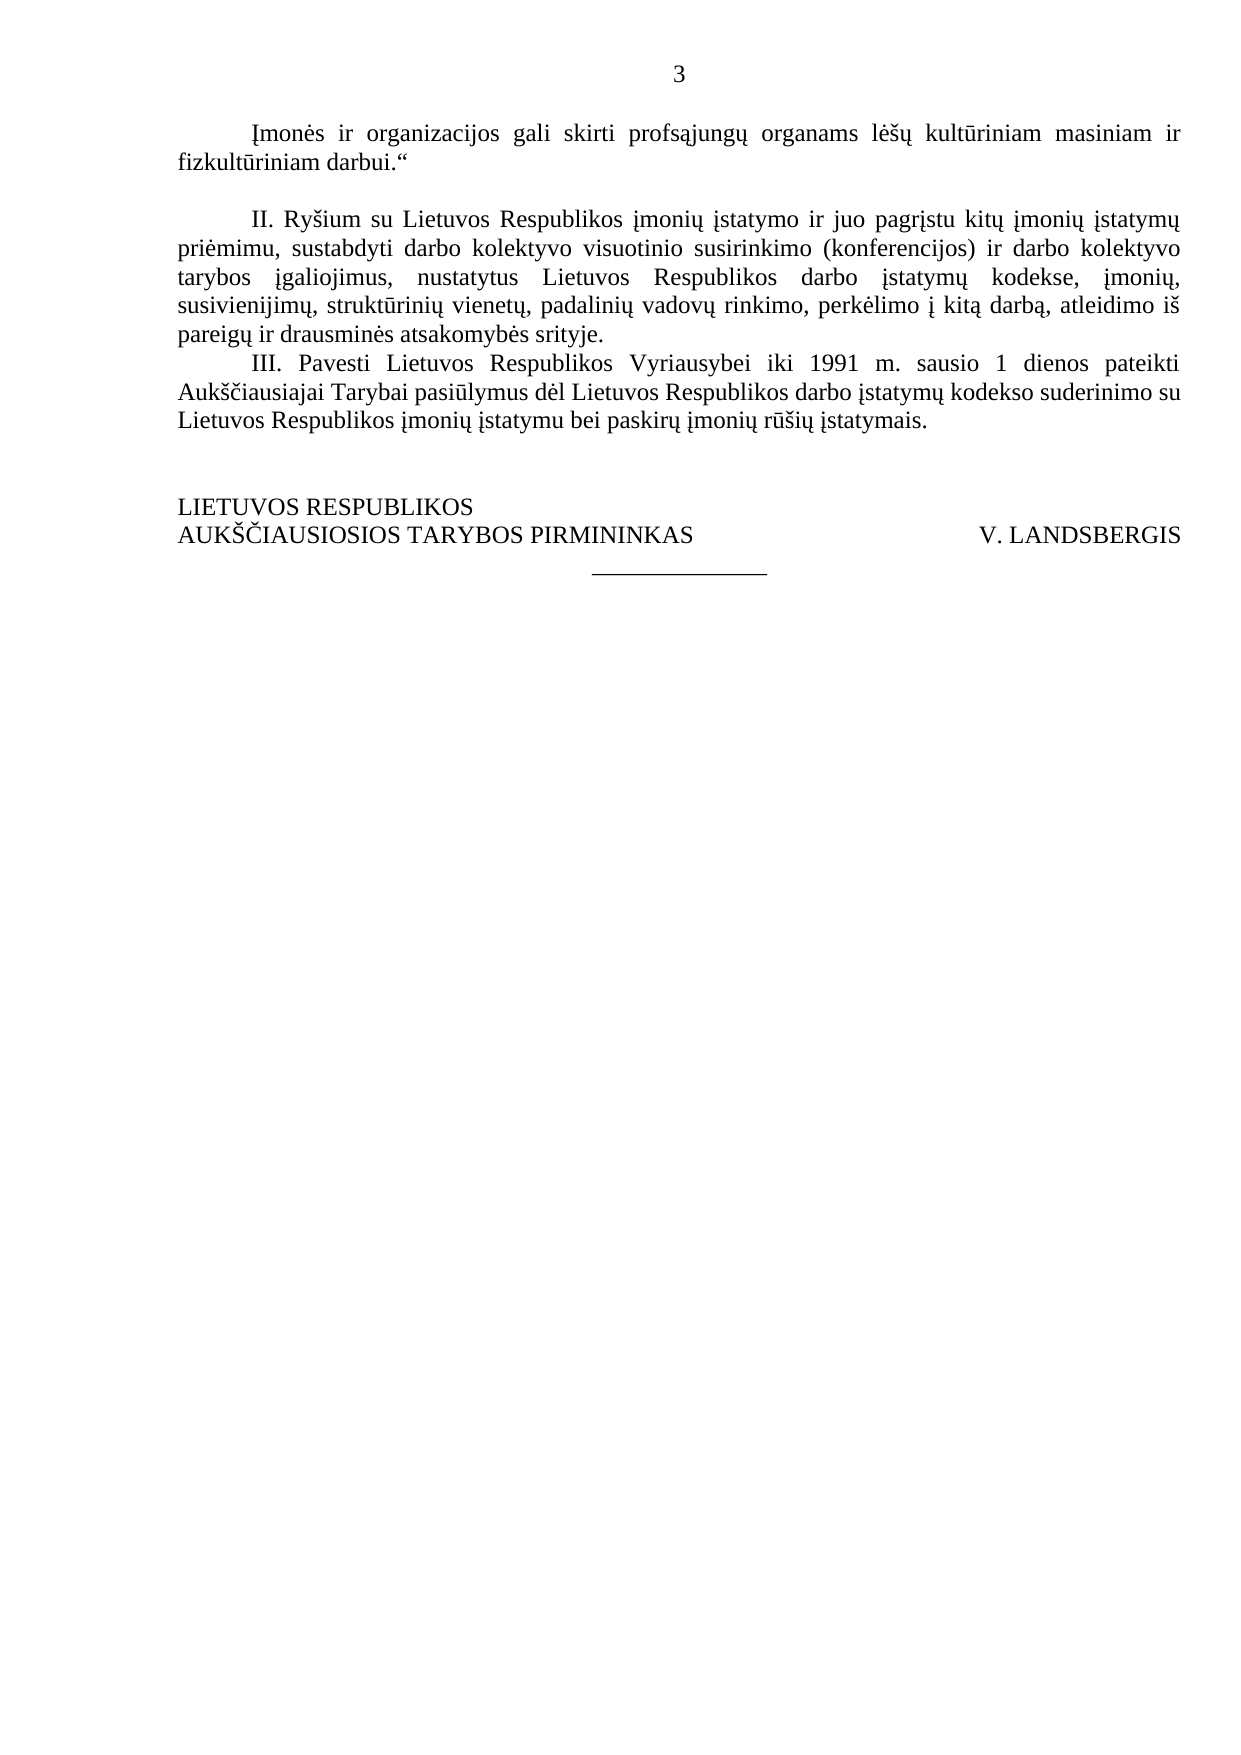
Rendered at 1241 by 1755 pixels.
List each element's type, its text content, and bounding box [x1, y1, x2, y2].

text ______________ [177, 549, 1181, 578]
text LIETUVOS RESPUBLIKOS [177, 492, 1181, 521]
text AUKŠČIAUSIOSIOS TARYBOS PIRMININKAS V. LANDSBERGIS [177, 521, 1181, 549]
text II. Ryšium su Lietuvos Respublikos įmonių įstatymo ir juo pagrįstu kitų įmonių įstatymų priėmimu, sustabdyti darbo kolektyvo visuotinio susirinkimo (konferencijos) ir darbo kolektyvo tarybos įgaliojimus, nustatytus Lietuvos Respublikos darbo įstatymų kodekse, įmonių, susivienijimų, struktūrinių vienetų, padalinių vadovų rinkimo, perkėlimo į kitą darbą, atleidimo iš pareigų ir drausminės atsakomybės srityje. [177, 204, 1181, 348]
text Įmonės ir organizacijos gali skirti profsąjungų organams lėšų kultūriniam masiniam ir fizkultūriniam darbui.“ [177, 118, 1181, 176]
text III. Pavesti Lietuvos Respublikos Vyriausybei iki 1991 m. sausio 1 dienos pateikti Aukščiausiajai Tarybai pasiūlymus dėl Lietuvos Respublikos darbo įstatymų kodekso suderinimo su Lietuvos Respublikos įmonių įstatymu bei paskirų įmonių rūšių įstatymais. [177, 348, 1181, 434]
